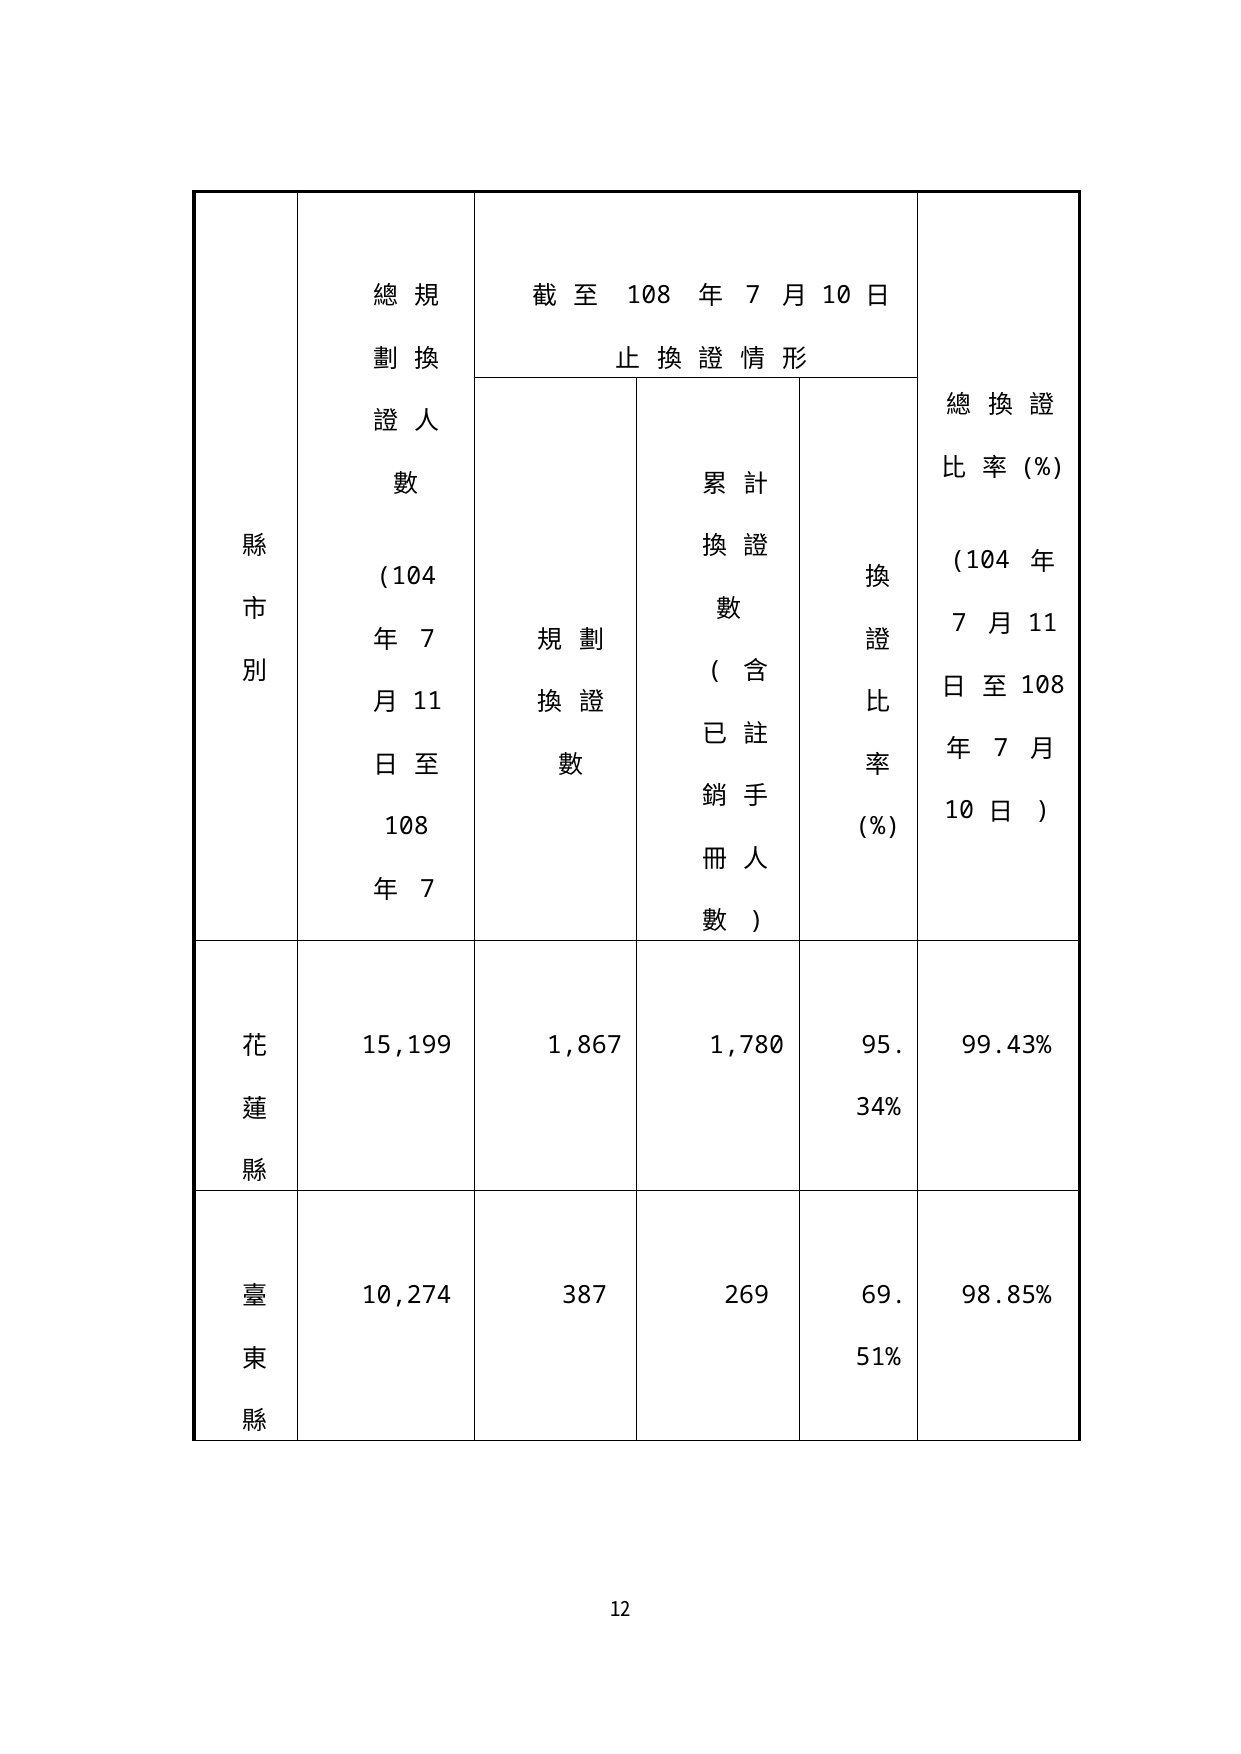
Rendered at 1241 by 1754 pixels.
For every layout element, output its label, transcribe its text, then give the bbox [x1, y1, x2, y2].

table_cell 花蓮縣 [196, 941, 297, 1189]
table_header 截至108年7月10日止換證情形 [475, 193, 917, 377]
table_header 縣市別 [196, 193, 297, 939]
table_cell 98.85% [918, 1191, 1078, 1439]
table_cell 1,867 [475, 941, 636, 1189]
table_cell 99.43% [918, 941, 1078, 1189]
table_cell 387 [475, 1191, 636, 1439]
table_cell 15,199 [298, 941, 474, 1189]
table_cell 269 [637, 1191, 799, 1439]
table_cell 95.34% [800, 941, 917, 1189]
table_cell 10,274 [298, 1191, 474, 1439]
table_cell 規劃換證數 [475, 378, 636, 939]
table_cell 1,780 [637, 941, 799, 1189]
table_cell 換證比率(%) [800, 378, 917, 939]
table_cell 69.51% [800, 1191, 917, 1439]
table_cell 臺東縣 [196, 1191, 297, 1439]
table_cell 累計換證數(含已註銷手冊人數) [637, 378, 799, 939]
table_header 總換證比率(%) (104年7月11日至108年7月10日) [918, 193, 1078, 939]
table_header 總規劃換證人數 (104年7月11日至108年7月10日) [298, 193, 474, 939]
